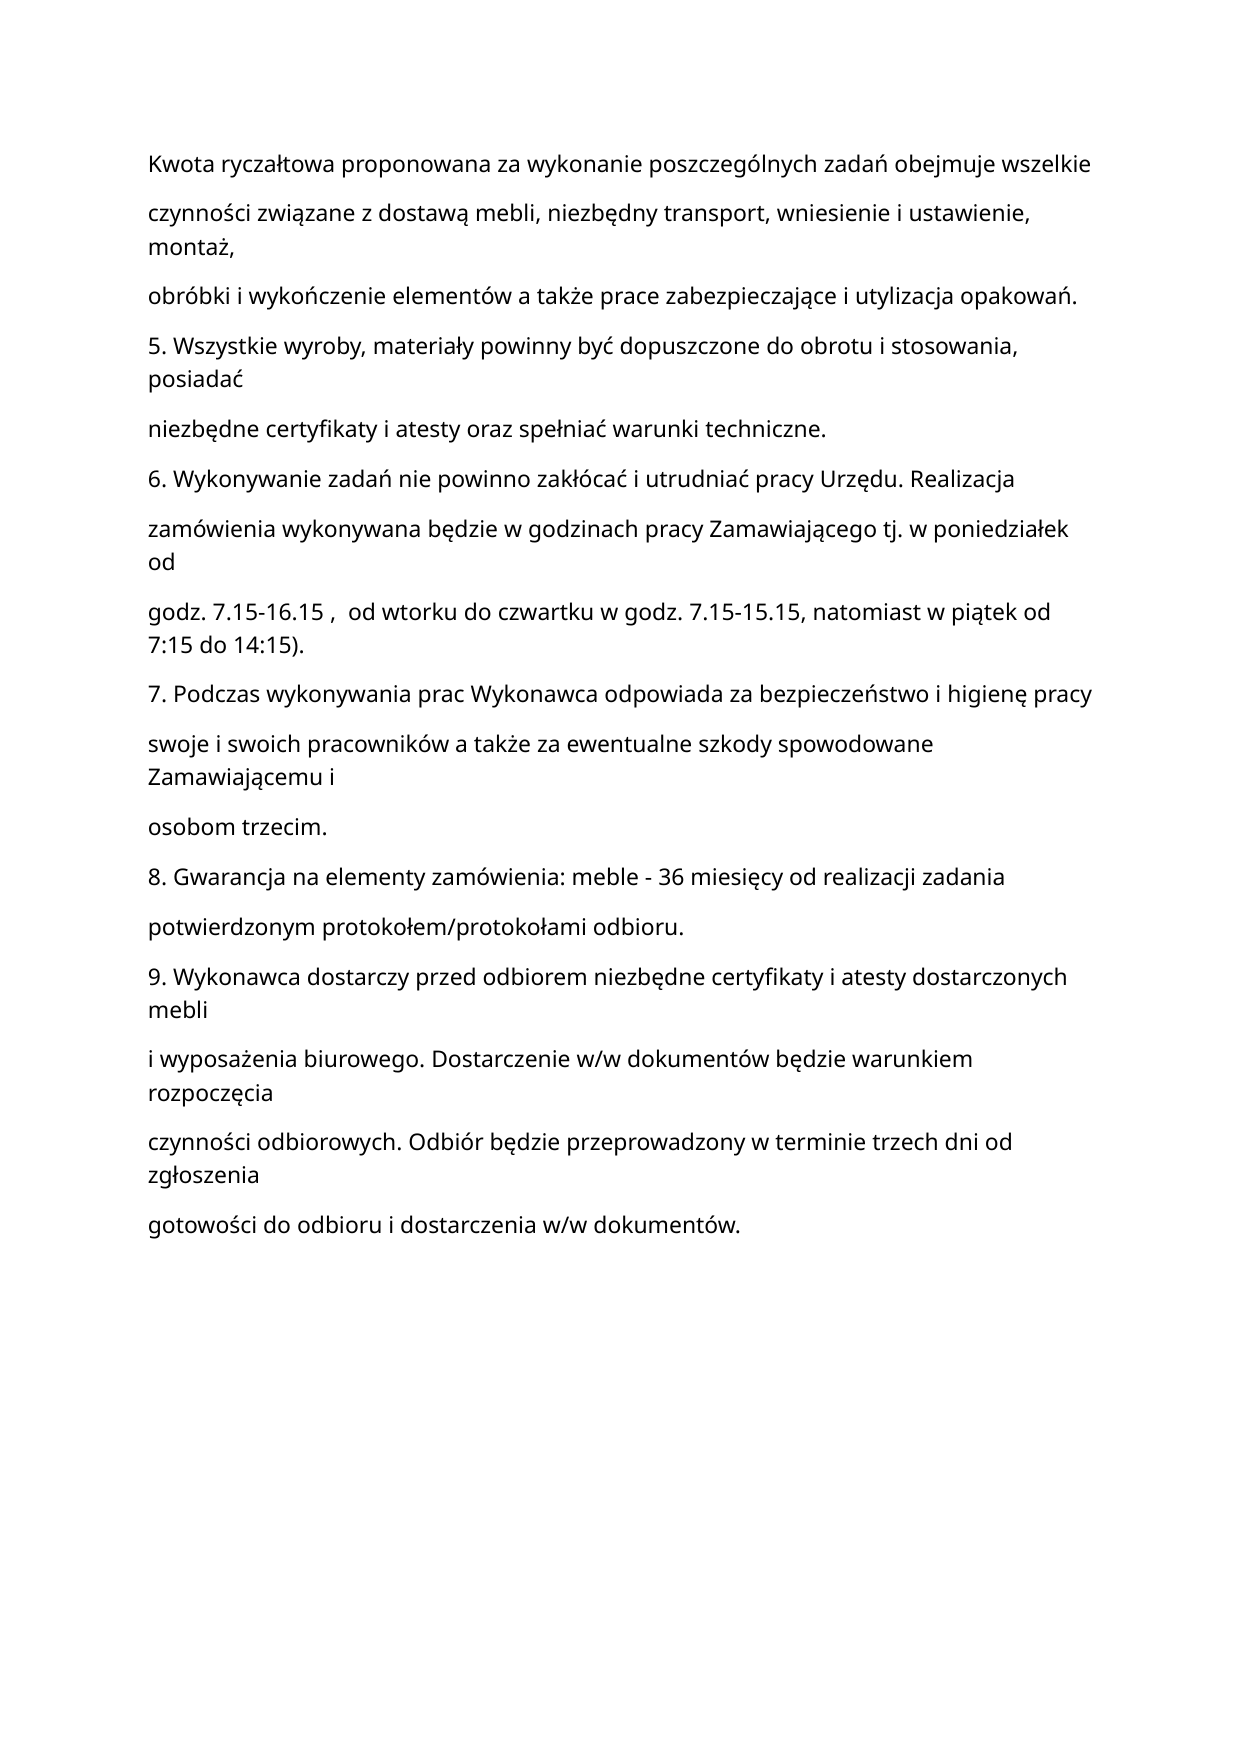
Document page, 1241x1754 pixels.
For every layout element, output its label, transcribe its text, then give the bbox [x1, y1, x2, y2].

text swoje i swoich pracowników a także za ewentualne szkody spowodowane Zamawiającemu i [148, 728, 1093, 793]
text 5. Wszystkie wyroby, materiały powinny być dopuszczone do obrotu i stosowania, posiadać [148, 330, 1093, 394]
text 6. Wykonywanie zadań nie powinno zakłócać i utrudniać pracy Urzędu. Realizacja [148, 463, 1093, 494]
text i wyposażenia biurowego. Dostarczenie w/w dokumentów będzie warunkiem rozpoczęcia [148, 1043, 1093, 1108]
text potwierdzonym protokołem/protokołami odbioru. [148, 911, 1093, 942]
text czynności związane z dostawą mebli, niezbędny transport, wniesienie i ustawienie, montaż, [148, 197, 1093, 262]
text 8. Gwarancja na elementy zamówienia: meble - 36 miesięcy od realizacji zadania [148, 861, 1093, 892]
text godz. 7.15-16.15 , od wtorku do czwartku w godz. 7.15-15.15, natomiast w piątek od 7:15 do 14:15). [148, 596, 1093, 660]
text zamówienia wykonywana będzie w godzinach pracy Zamawiającego tj. w poniedziałek od [148, 513, 1093, 577]
text 7. Podczas wykonywania prac Wykonawca odpowiada za bezpieczeństwo i higienę pracy [148, 678, 1093, 710]
text gotowości do odbioru i dostarczenia w/w dokumentów. [148, 1209, 1093, 1241]
text 9. Wykonawca dostarczy przed odbiorem niezbędne certyfikaty i atesty dostarczonych mebli [148, 961, 1093, 1025]
text niezbędne certyfikaty i atesty oraz spełniać warunki techniczne. [148, 413, 1093, 444]
text osobom trzecim. [148, 811, 1093, 842]
text obróbki i wykończenie elementów a także prace zabezpieczające i utylizacja opakowań. [148, 280, 1093, 312]
text Kwota ryczałtowa proponowana za wykonanie poszczególnych zadań obejmuje wszelkie [148, 148, 1093, 179]
text czynności odbiorowych. Odbiór będzie przeprowadzony w terminie trzech dni od zgłoszenia [148, 1126, 1093, 1191]
